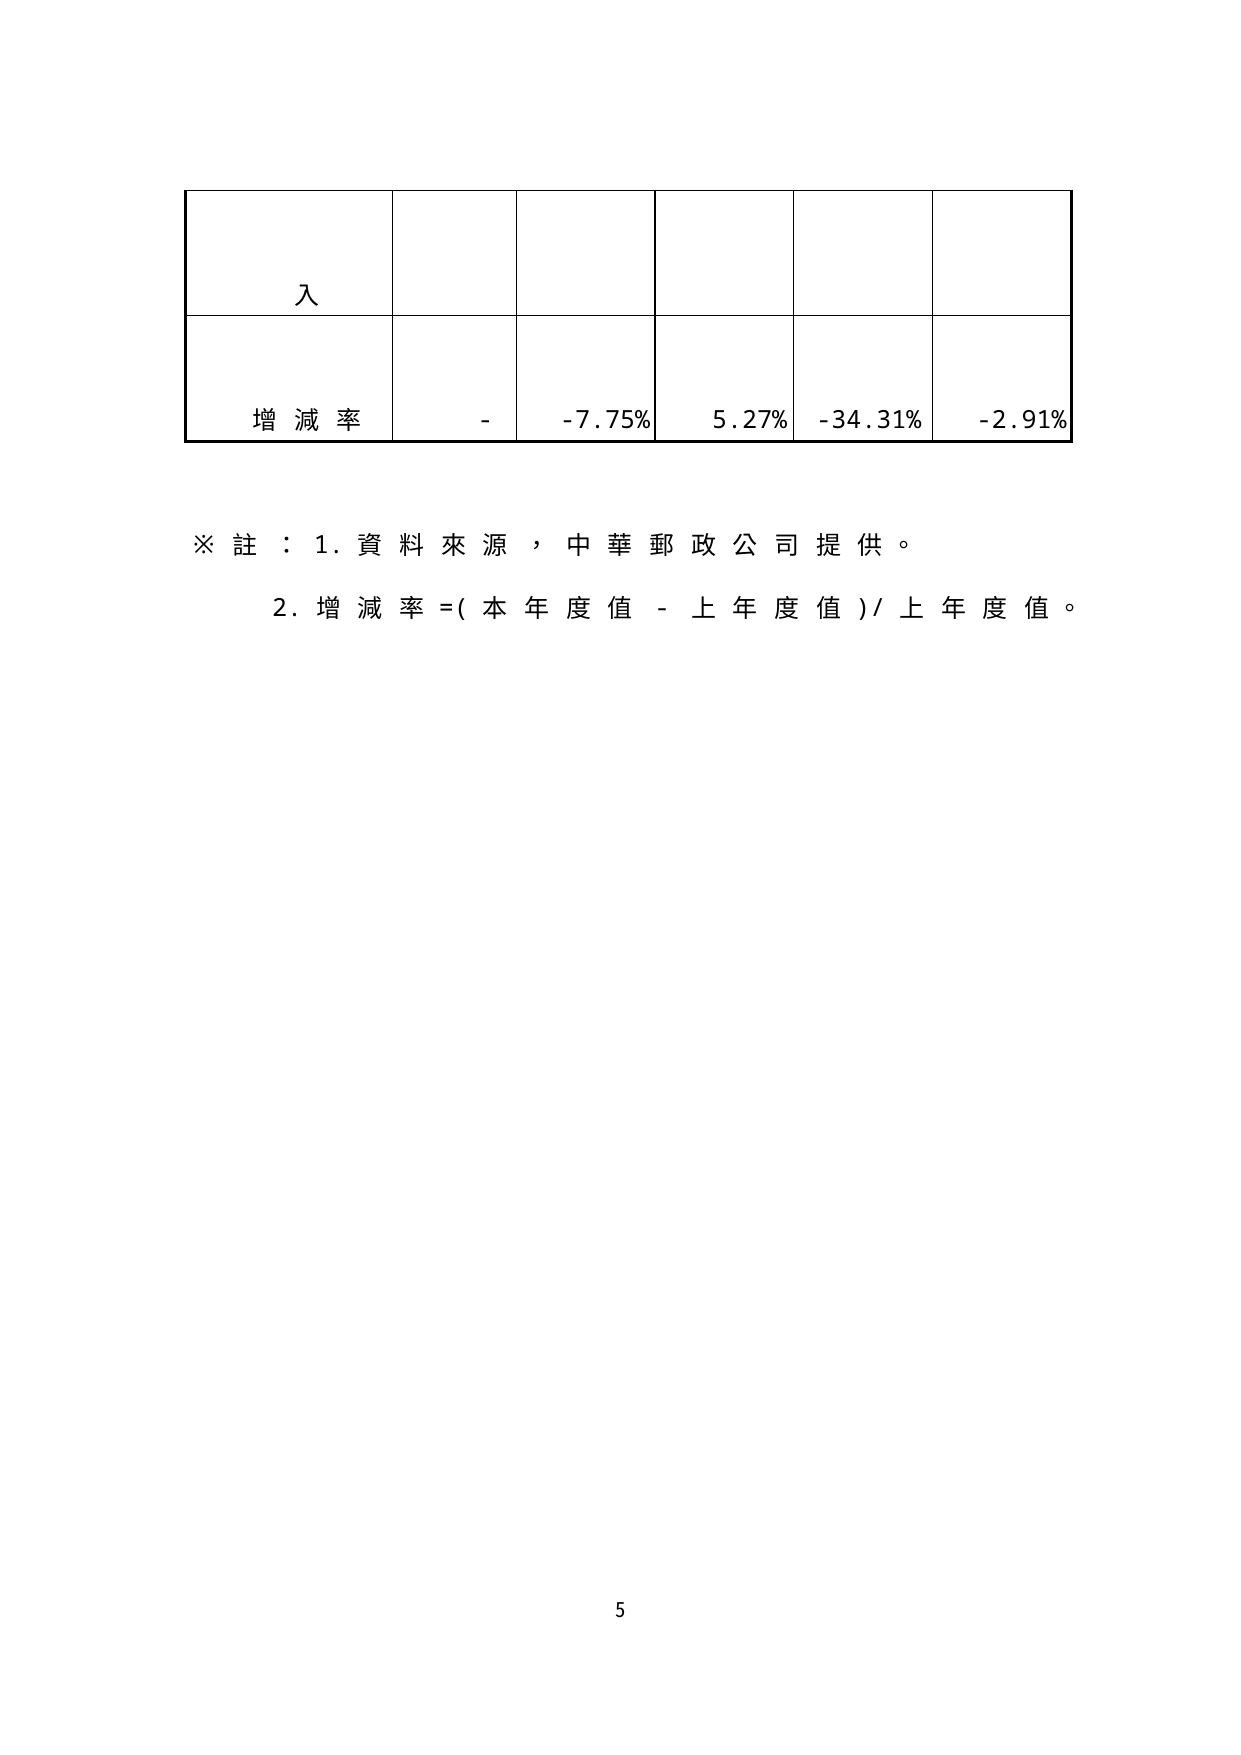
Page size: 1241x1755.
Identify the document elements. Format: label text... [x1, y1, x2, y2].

table_cell 入 [187, 191, 392, 314]
text ※註：1.資料來源，中華郵政公司提供。 [183, 502, 1058, 564]
table_cell -34.31% [794, 316, 932, 439]
table_cell [794, 191, 932, 314]
table_cell 增減率 [187, 316, 392, 439]
table_cell [517, 191, 654, 314]
table_cell -7.75% [517, 316, 654, 439]
table_cell [393, 191, 516, 314]
text 2.增減率=(本年度值-上年度值)/上年度值。 [256, 564, 1058, 627]
table_cell [933, 191, 1070, 314]
table_cell [656, 191, 793, 314]
table_cell 5.27% [656, 316, 793, 439]
table_cell - [393, 316, 516, 439]
table_cell -2.91% [933, 316, 1070, 439]
